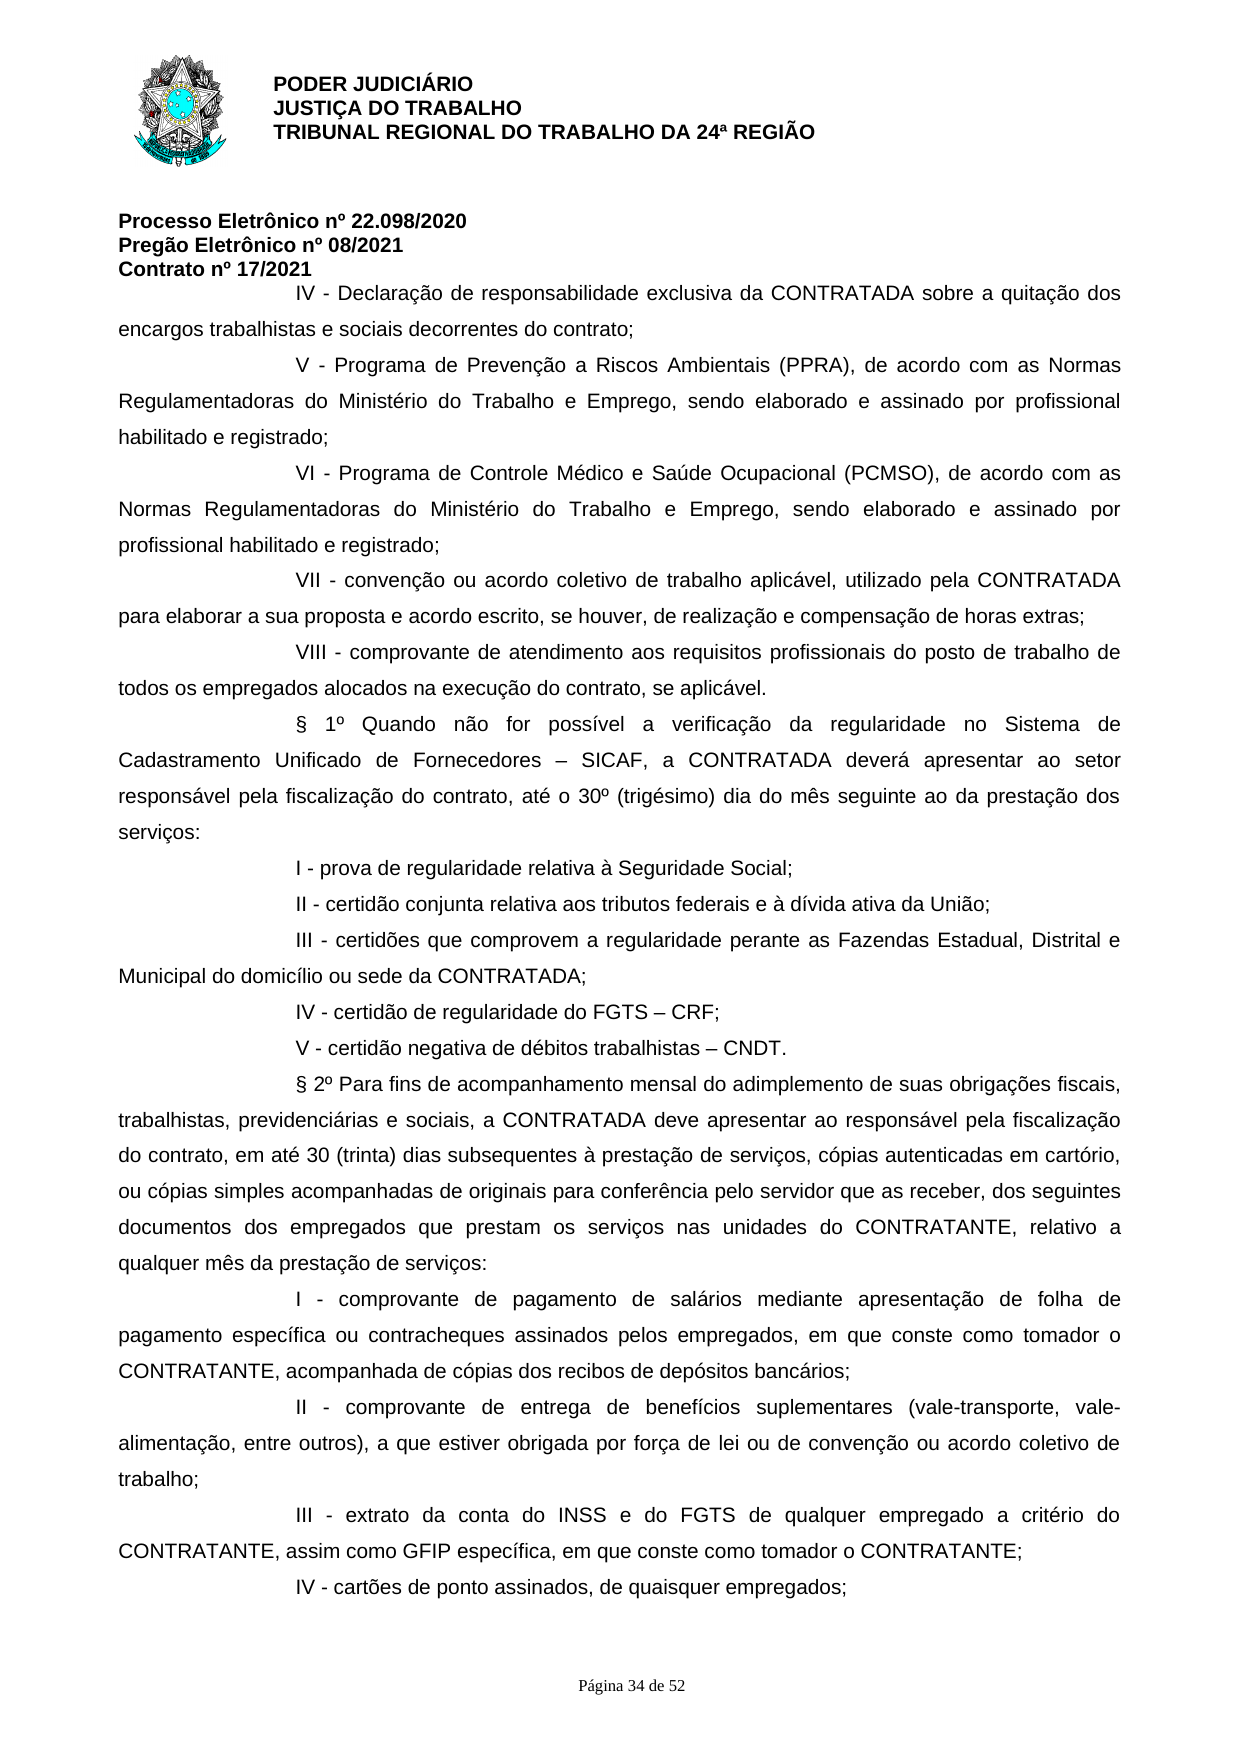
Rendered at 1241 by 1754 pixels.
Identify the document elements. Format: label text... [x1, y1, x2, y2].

text VII - convenção ou acordo coletivo de trabalho aplicável, utilizado pela CONTRATADA para elaborar a sua proposta e acordo escrito, se houver, de realização e compensação de horas extras; [118, 568, 1122, 628]
text II - comprovante de entrega de benefícios suplementares (vale-transporte, vale-alimentação, entre outros), a que estiver obrigada por força de lei ou de convenção ou acordo coletivo de trabalho; [118, 1395, 1122, 1491]
text III - extrato da conta do INSS e do FGTS de qualquer empregado a critério do CONTRATANTE, assim como GFIP específica, em que conste como tomador o CONTRATANTE; [118, 1503, 1122, 1563]
text IV - cartões de ponto assinados, de quaisquer empregados; [118, 1574, 1122, 1598]
picture [133, 55, 228, 167]
text § 1º Quando não for possível a verificação da regularidade no Sistema de Cadastramento Unificado de Fornecedores – SICAF, a CONTRATADA deverá apresentar ao setor responsável pela fiscalização do contrato, até o 30º (trigésimo) dia do mês seguinte ao da prestação dos serviços: [118, 712, 1122, 844]
text V - certidão negativa de débitos trabalhistas – CNDT. [118, 1036, 1122, 1059]
text VIII - comprovante de atendimento aos requisitos profissionais do posto de trabalho de todos os empregados alocados na execução do contrato, se aplicável. [118, 640, 1122, 700]
text I - prova de regularidade relativa à Seguridade Social; [118, 856, 1122, 880]
text III - certidões que comprovem a regularidade perante as Fazendas Estadual, Distrital e Municipal do domicílio ou sede da CONTRATADA; [118, 928, 1122, 988]
text VI - Programa de Controle Médico e Saúde Ocupacional (PCMSO), de acordo com as Normas Regulamentadoras do Ministério do Trabalho e Emprego, sendo elaborado e assinado por profissional habilitado e registrado; [118, 461, 1122, 556]
text IV - Declaração de responsabilidade exclusiva da CONTRATADA sobre a quitação dos encargos trabalhistas e sociais decorrentes do contrato; [118, 281, 1122, 341]
text IV - certidão de regularidade do FGTS – CRF; [118, 999, 1122, 1023]
text V - Programa de Prevenção a Riscos Ambientais (PPRA), de acordo com as Normas Regulamentadoras do Ministério do Trabalho e Emprego, sendo elaborado e assinado por profissional habilitado e registrado; [118, 353, 1122, 448]
text I - comprovante de pagamento de salários mediante apresentação de folha de pagamento específica ou contracheques assinados pelos empregados, em que conste como tomador o CONTRATANTE, acompanhada de cópias dos recibos de depósitos bancários; [118, 1287, 1122, 1383]
text II - certidão conjunta relativa aos tributos federais e à dívida ativa da União; [118, 892, 1122, 916]
text § 2º Para fins de acompanhamento mensal do adimplemento de suas obrigações fiscais, trabalhistas, previdenciárias e sociais, a CONTRATADA deve apresentar ao responsável pela fiscalização do contrato, em até 30 (trinta) dias subsequentes à prestação de serviços, cópias autenticadas em cartório, ou cópias simples acompanhadas de originais para conferência pelo servidor que as receber, dos seguintes documentos dos empregados que prestam os serviços nas unidades do CONTRATANTE, relativo a qualquer mês da prestação de serviços: [118, 1071, 1122, 1275]
